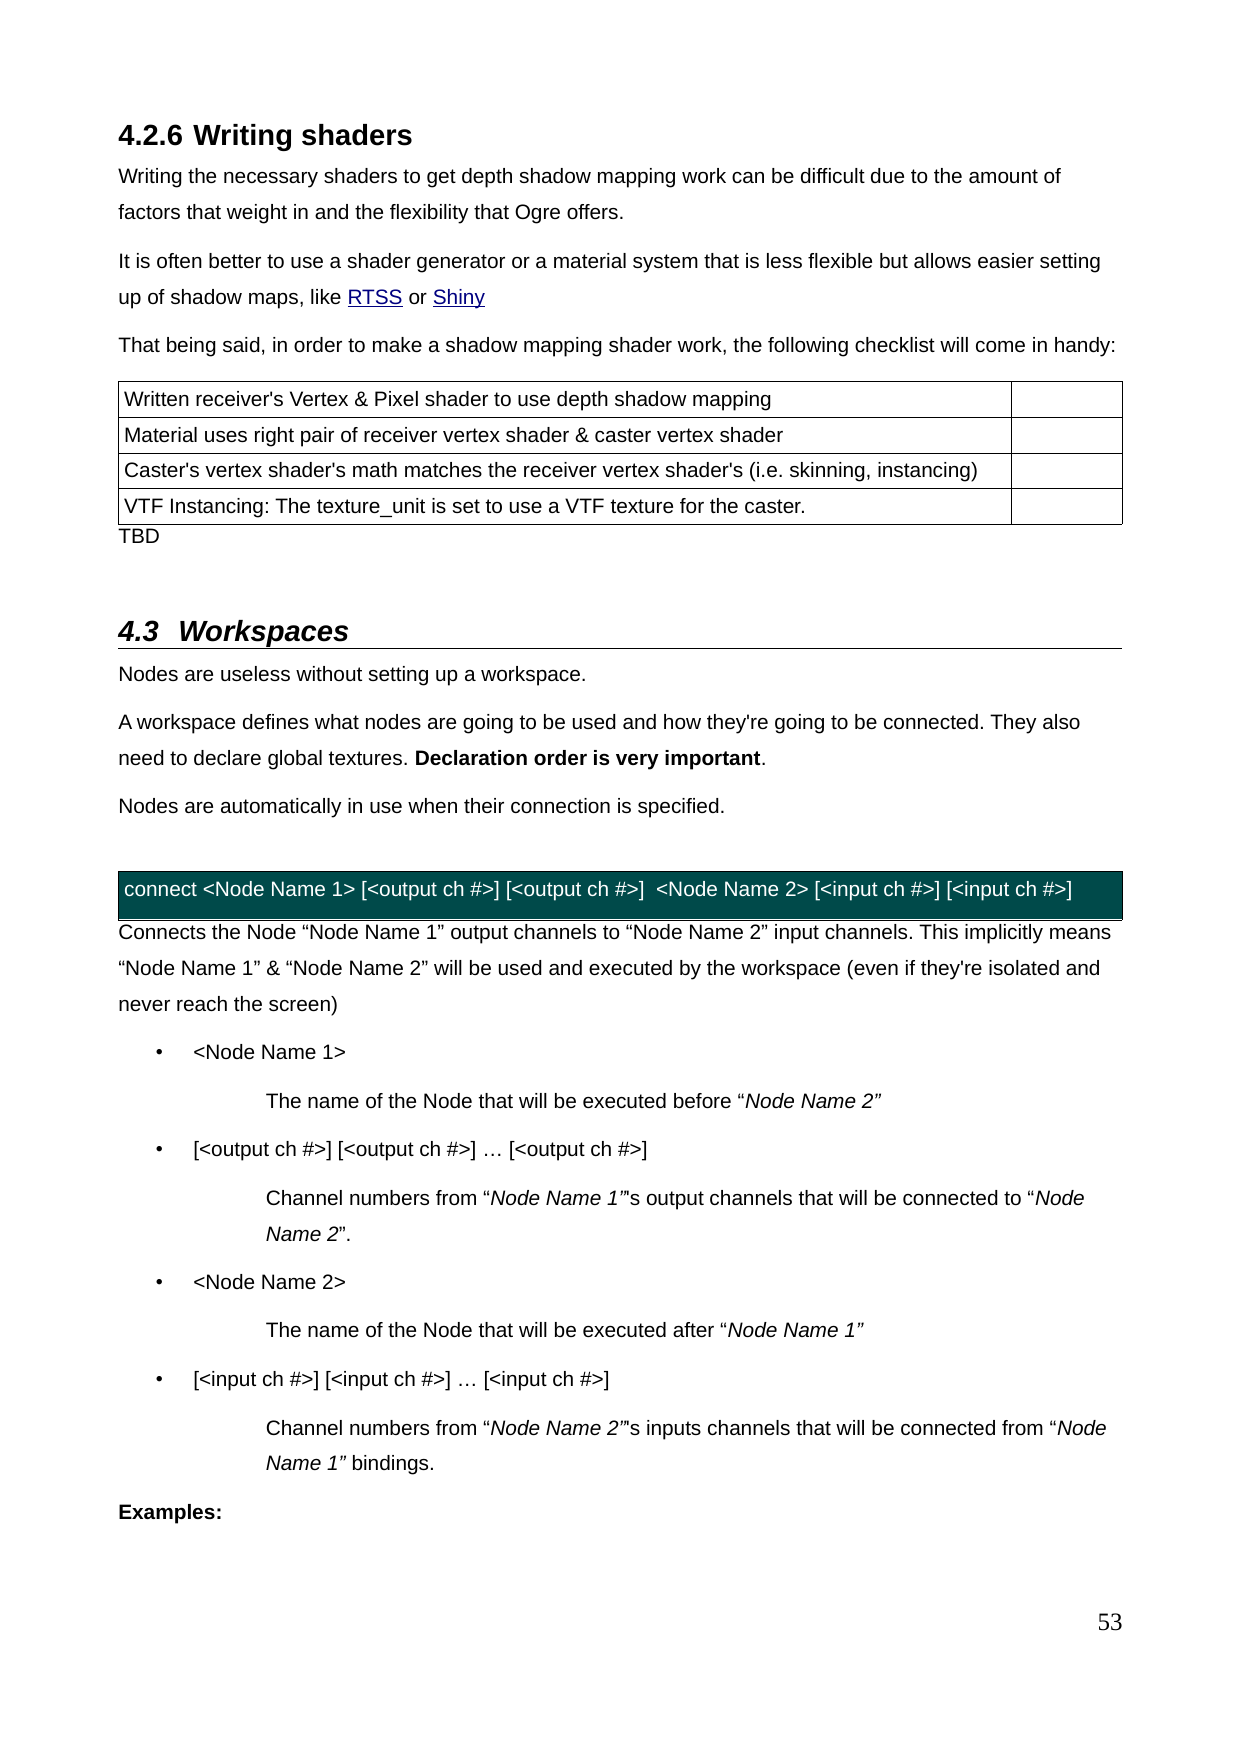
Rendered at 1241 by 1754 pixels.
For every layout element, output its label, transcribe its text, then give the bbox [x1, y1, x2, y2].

table_cell Material uses right pair of receiver vertex shader & caster vertex shader [119, 418, 1011, 452]
table_cell [1012, 489, 1122, 523]
table_header [1012, 382, 1122, 417]
table_cell [1012, 418, 1122, 452]
text Writing the necessary shaders to get depth shadow mapping work can be difficult due to the amount of factors that weight in and the flexibility that Ogre offers. [118, 164, 1122, 224]
table_cell Caster's vertex shader's math matches the receiver vertex shader's (i.e. skinning, instancing) [119, 454, 1011, 488]
text Nodes are automatically in use when their connection is specified. [118, 794, 1122, 818]
list <Node Name 2> [156, 1270, 1122, 1294]
text The name of the Node that will be executed after “Node Name 1” [266, 1318, 1122, 1342]
text That being said, in order to make a shadow mapping shader work, the following checklist will come in handy: [118, 333, 1122, 357]
table_header Written receiver's Vertex & Pixel shader to use depth shadow mapping [119, 382, 1011, 417]
list [<input ch #>] [<input ch #>] … [<input ch #>] [156, 1367, 1122, 1391]
text Nodes are useless without setting up a workspace. [118, 661, 1122, 685]
table_header connect <Node Name 1> [<output ch #>] [<output ch #>] <Node Name 2> [<input ch #>] [<input ch #>] [119, 872, 1122, 919]
table_cell VTF Instancing: The texture_unit is set to use a VTF texture for the caster. [119, 489, 1011, 523]
text A workspace defines what nodes are going to be used and how they're going to be connected. They also need to declare global textures. Declaration order is very important. [118, 710, 1122, 770]
text TBD [118, 525, 1122, 547]
list [<output ch #>] [<output ch #>] … [<output ch #>] [156, 1137, 1122, 1161]
text Channel numbers from “Node Name 2”'s inputs channels that will be connected from “Node Name 1” bindings. [266, 1415, 1122, 1475]
subtitle Writing shaders [118, 118, 1122, 152]
text It is often better to use a shader generator or a material system that is less flexible but allows easier setting up of shadow maps, like RTSS or Shiny [118, 248, 1122, 308]
text The name of the Node that will be executed before “Node Name 2” [266, 1088, 1122, 1112]
text Channel numbers from “Node Name 1”'s output channels that will be connected to “Node Name 2”. [266, 1185, 1122, 1245]
list <Node Name 1> [156, 1040, 1122, 1064]
text Examples: [118, 1500, 1122, 1524]
text Connects the Node “Node Name 1” output channels to “Node Name 2” input channels. This implicitly means “Node Name 1” & “Node Name 2” will be used and executed by the workspace (even if they're isolated and never reach the screen) [118, 921, 1122, 1015]
table_cell [1012, 454, 1122, 488]
subtitle Workspaces [118, 614, 1122, 648]
